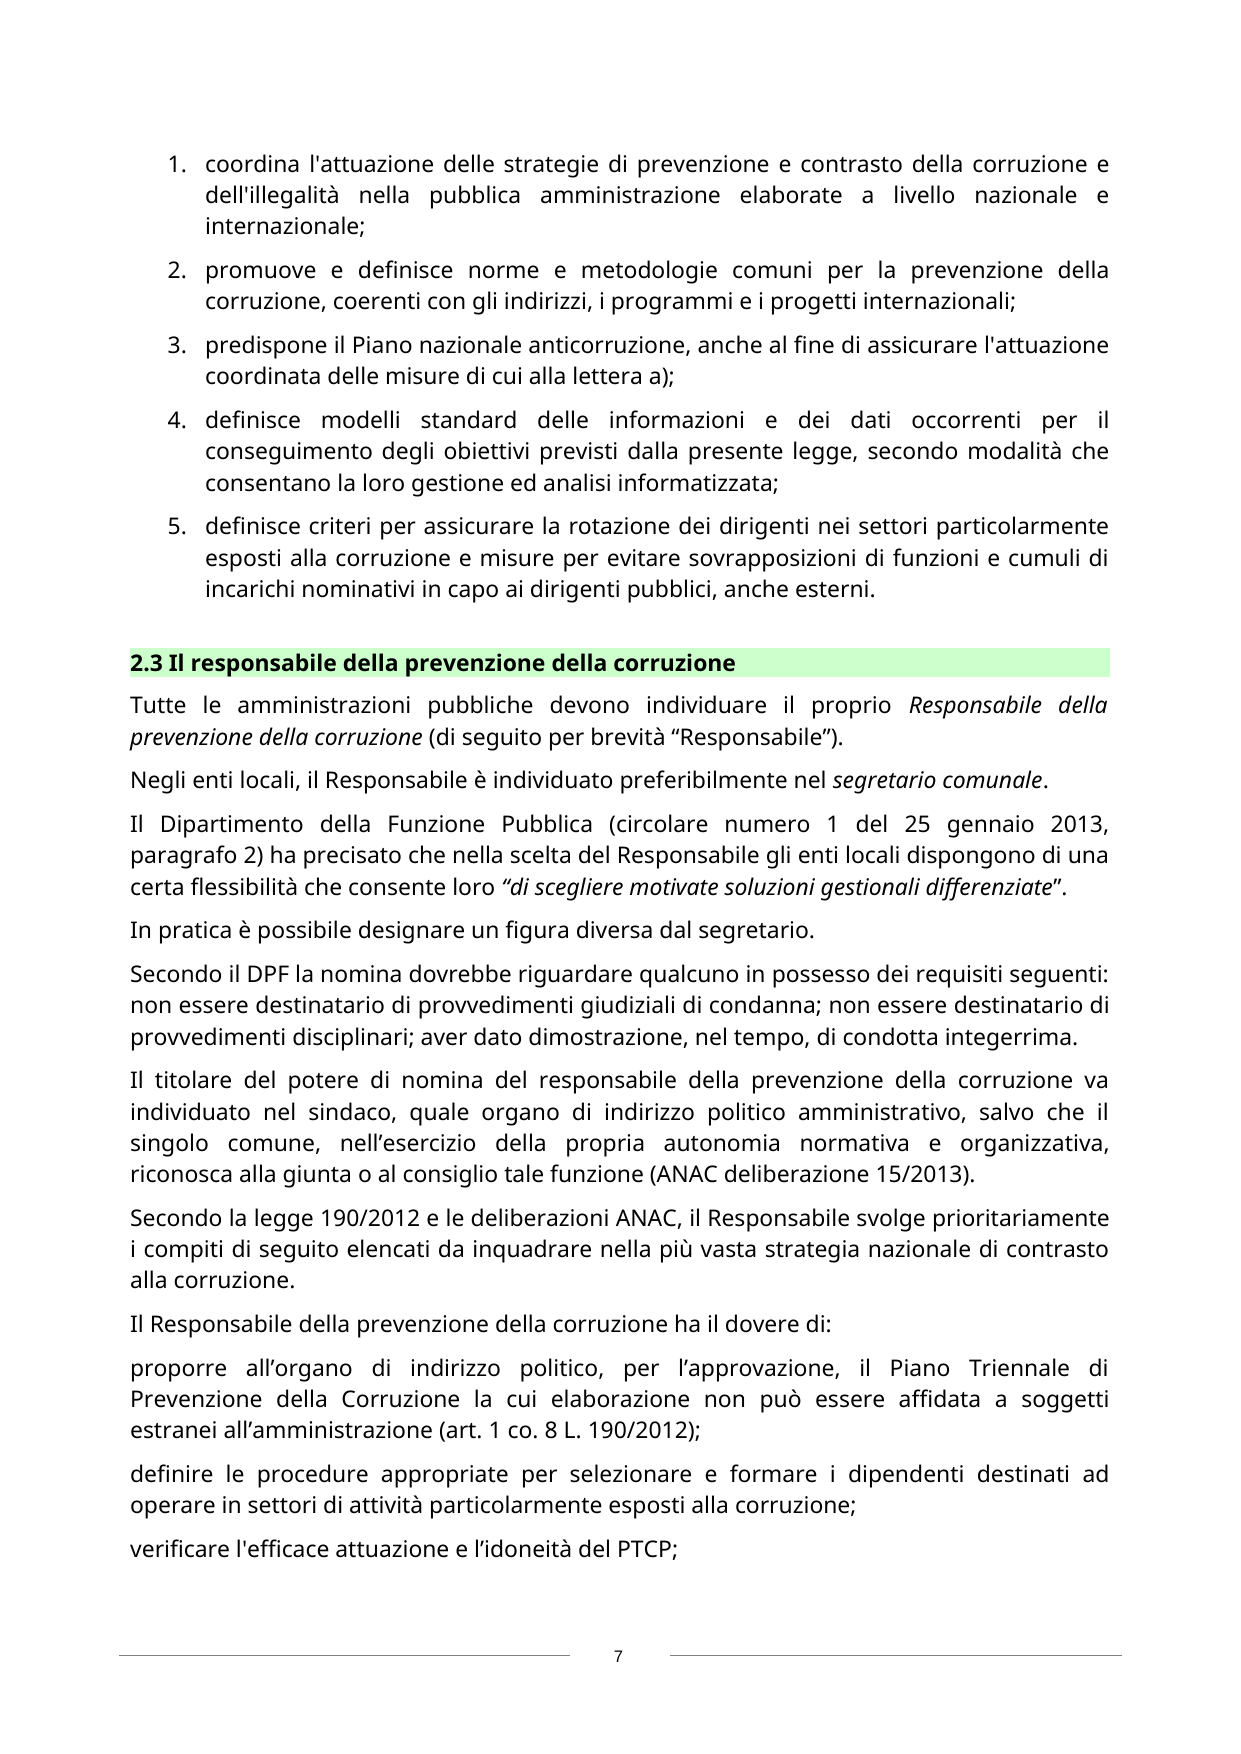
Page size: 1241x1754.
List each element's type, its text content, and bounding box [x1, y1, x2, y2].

list definisce criteri per assicurare la rotazione dei dirigenti nei settori particolarmente esposti alla corruzione e misure per evitare sovrapposizioni di funzioni e cumuli di incarichi nominativi in capo ai dirigenti pubblici, anche esterni. [167, 510, 1110, 604]
text Tutte le amministrazioni pubbliche devono individuare il proprio Responsabile della prevenzione della corruzione (di seguito per brevità “Responsabile”). [130, 689, 1110, 752]
list definisce modelli standard delle informazioni e dei dati occorrenti per il conseguimento degli obiettivi previsti dalla presente legge, secondo modalità che consentano la loro gestione ed analisi informatizzata; [167, 404, 1110, 498]
list predispone il Piano nazionale anticorruzione, anche al fine di assicurare l'attuazione coordinata delle misure di cui alla lettera a); [167, 329, 1110, 391]
text In pratica è possibile designare un figura diversa dal segretario. [130, 914, 1110, 946]
text Il Responsabile della prevenzione della corruzione ha il dovere di: [130, 1308, 1110, 1339]
list promuove e definisce norme e metodologie comuni per la prevenzione della corruzione, coerenti con gli indirizzi, i programmi e i progetti internazionali; [167, 254, 1110, 316]
text Secondo la legge 190/2012 e le deliberazioni ANAC, il Responsabile svolge prioritariamente i compiti di seguito elencati da inquadrare nella più vasta strategia nazionale di contrasto alla corruzione. [130, 1202, 1110, 1296]
text Il Dipartimento della Funzione Pubblica (circolare numero 1 del 25 gennaio 2013, paragrafo 2) ha precisato che nella scelta del Responsabile gli enti locali dispongono di una certa flessibilità che consente loro “di scegliere motivate soluzioni gestionali differenziate”. [130, 808, 1110, 902]
text Negli enti locali, il Responsabile è individuato preferibilmente nel segretario comunale. [130, 764, 1110, 796]
text proporre all’organo di indirizzo politico, per l’approvazione, il Piano Triennale di Prevenzione della Corruzione la cui elaborazione non può essere affidata a soggetti estranei all’amministrazione (art. 1 co. 8 L. 190/2012); [130, 1352, 1110, 1446]
text verificare l'efficace attuazione e l’idoneità del PTCP; [130, 1533, 1110, 1564]
list coordina l'attuazione delle strategie di prevenzione e contrasto della corruzione e dell'illegalità nella pubblica amministrazione elaborate a livello nazionale e internazionale; [167, 148, 1110, 241]
text 2.3 Il responsabile della prevenzione della corruzione [130, 648, 1110, 677]
text definire le procedure appropriate per selezionare e formare i dipendenti destinati ad operare in settori di attività particolarmente esposti alla corruzione; [130, 1458, 1110, 1521]
text Secondo il DPF la nomina dovrebbe riguardare qualcuno in possesso dei requisiti seguenti: non essere destinatario di provvedimenti giudiziali di condanna; non essere destinatario di provvedimenti disciplinari; aver dato dimostrazione, nel tempo, di condotta integerrima. [130, 958, 1110, 1052]
text Il titolare del potere di nomina del responsabile della prevenzione della corruzione va individuato nel sindaco, quale organo di indirizzo politico amministrativo, salvo che il singolo comune, nell’esercizio della propria autonomia normativa e organizzativa, riconosca alla giunta o al consiglio tale funzione (ANAC deliberazione 15/2013). [130, 1064, 1110, 1189]
